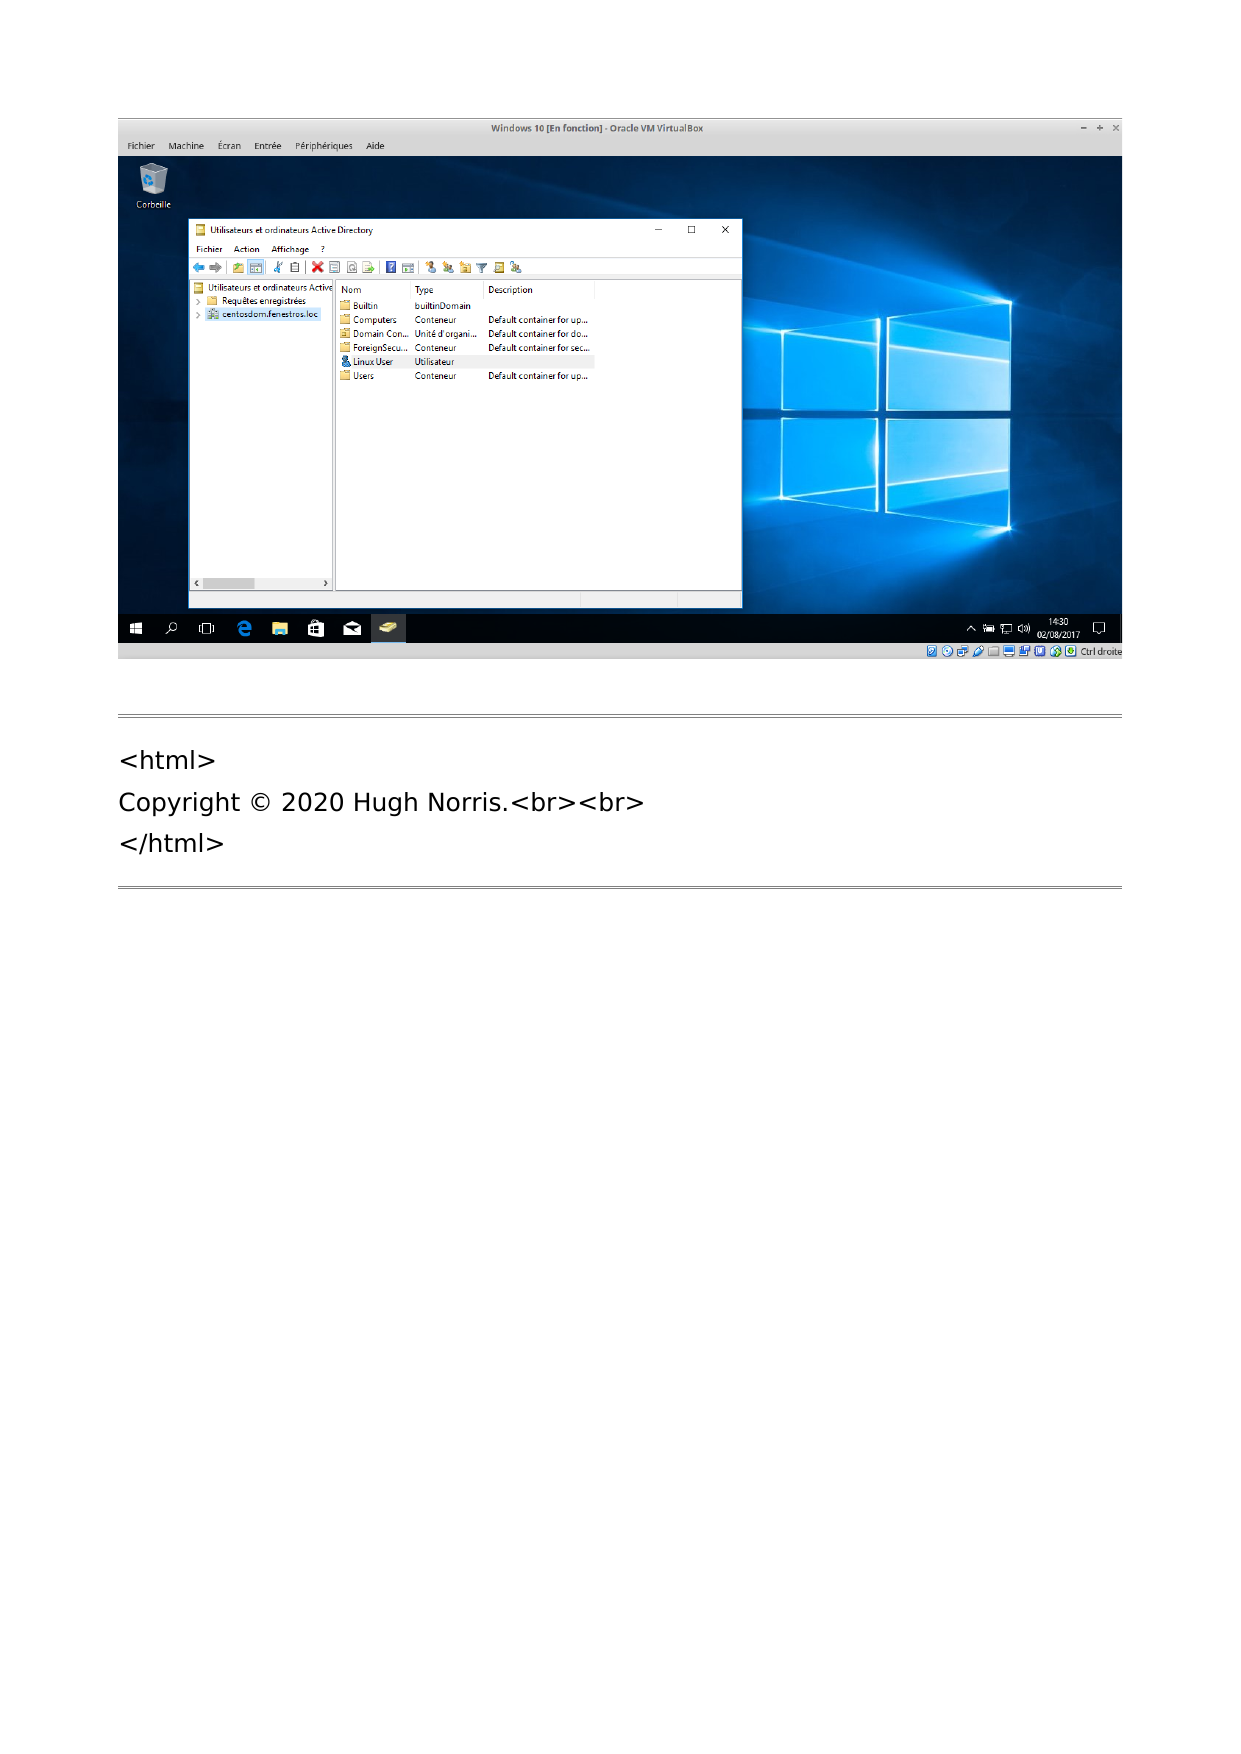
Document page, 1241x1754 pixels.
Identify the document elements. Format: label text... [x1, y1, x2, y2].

text <html> [118, 746, 1122, 776]
text </html> [118, 830, 1122, 859]
picture [118, 118, 1123, 659]
text Copyright © 2020 Hugh Norris.<br><br> [118, 788, 1122, 817]
